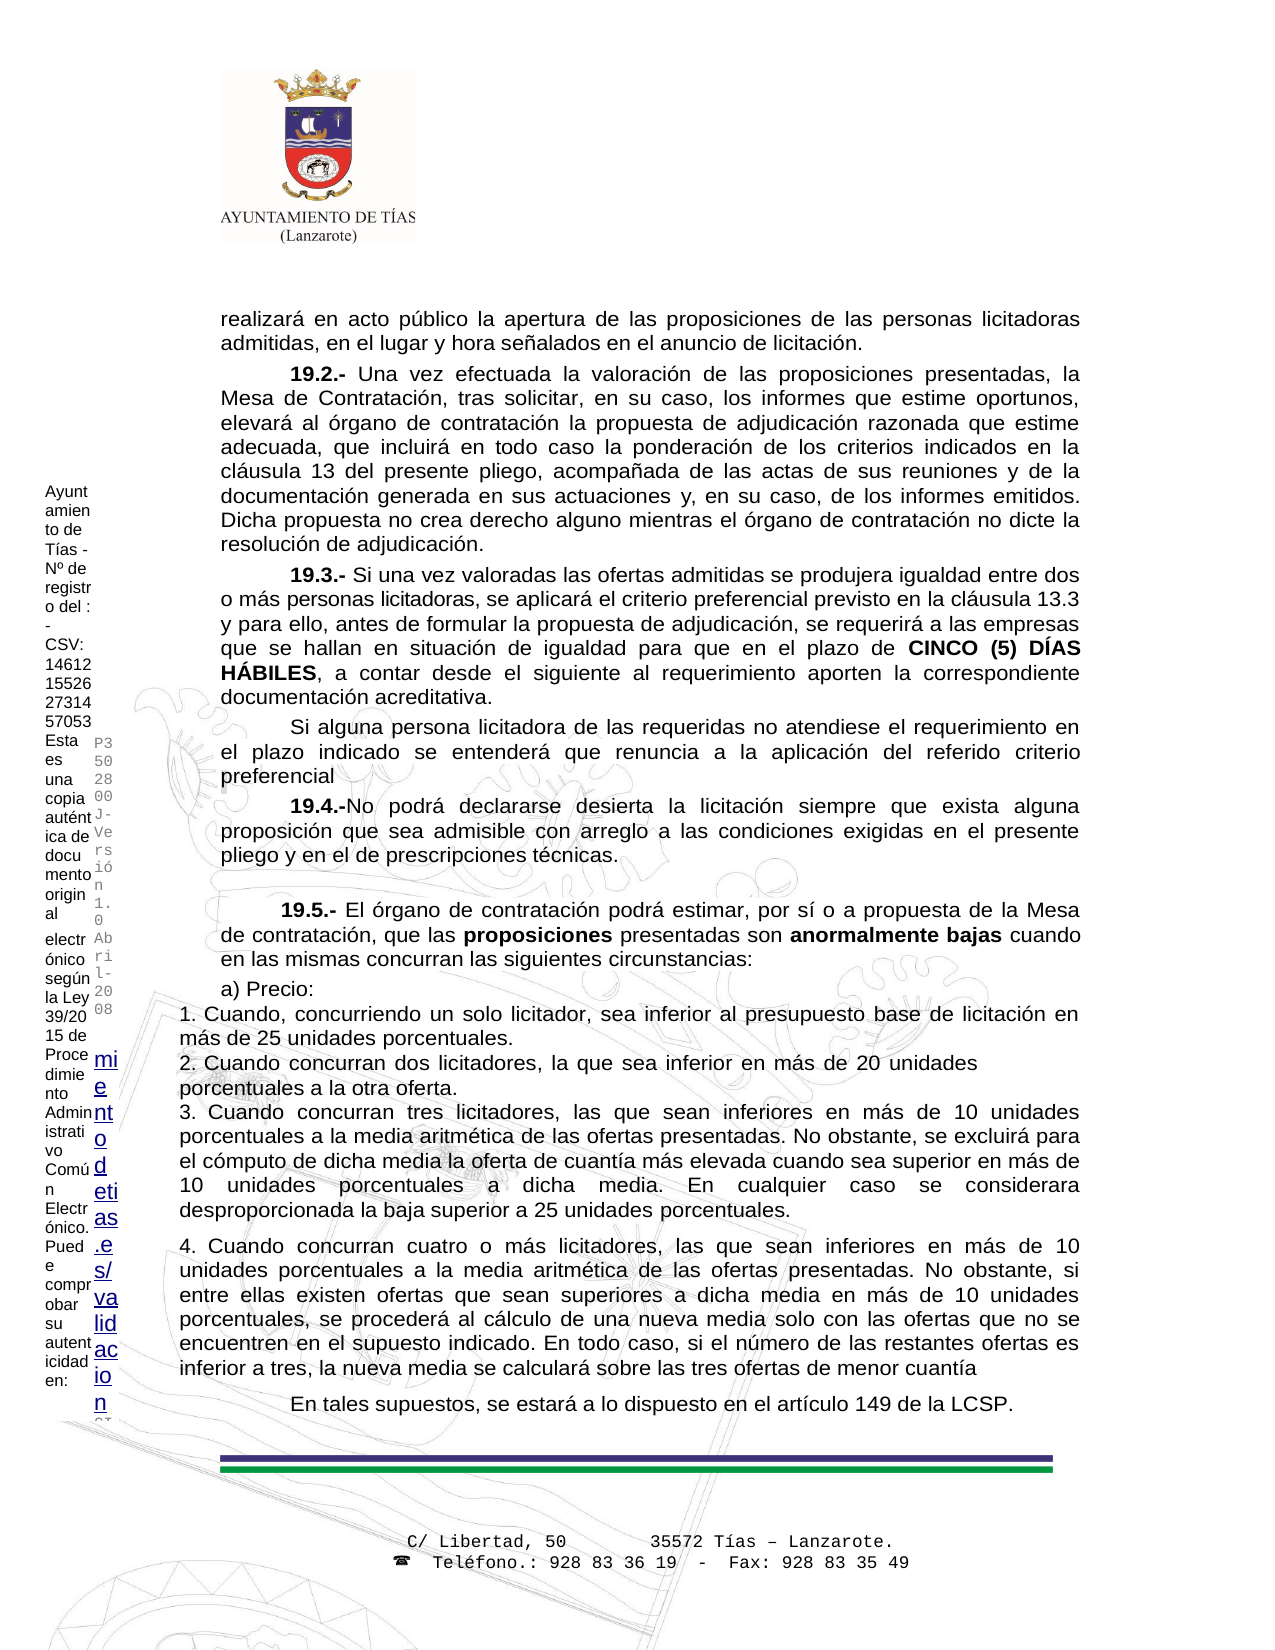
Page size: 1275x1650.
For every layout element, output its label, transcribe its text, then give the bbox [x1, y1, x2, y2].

text Ayuntamiento de Tías - Nº de registro del : - CSV: 14612155262731457053 Esta es una copia auténtica de documento original [45, 482, 92, 923]
list Cuando, concurriendo un solo licitador, sea inferior al presupuesto base de licitación en más de 25 unidades porcentuales. [989, 1002, 1079, 1050]
text  Teléfono.: 928 83 36 19 - Fax: 928 83 35 49 [989, 1552, 1122, 1573]
list Cuando concurran tres licitadores, las que sean inferiores en más de 10 unidades porcentuales a la media aritmética de las ofertas presentadas. No obstante, se excluirá para el cómputo de dicha media la oferta de cuantía más elevada cuando sea superior en más de 10 unidades porcentuales a dicha media. En cualquier caso se considerara desproporcionada la baja superior a 25 unidades porcentuales. [989, 1100, 1081, 1221]
text http://sede.ayuntamientodetias.es/validacion CIF: [94, 1046, 119, 1421]
text P3502800J-Versión 1.0 Abril-2008 [94, 736, 114, 1019]
text 19.3.- Si una vez valoradas las ofertas admitidas se produjera igualdad entre dos o más personas licitadoras, se aplicará el criterio preferencial previsto en la cláusula 13.3 y para ello, antes de formular la propuesta de adjudicación, se requerirá a las empresas que se hallan en situación de igualdad para que en el plazo de CINCO (5) DÍAS HÁBILES, a contar desde el siguiente al requerimiento aporten la correspondiente documentación acreditativa. [220, 563, 1081, 709]
text 19.4.-No podrá declararse desierta la licitación siempre que exista alguna proposición que sea admisible con arreglo a las condiciones exigidas en el presente pliego y en el de prescripciones técnicas. [989, 794, 1081, 867]
text a) Precio: [989, 977, 1181, 1001]
text C/ Libertad, 50 35572 Tías – Lanzarote. [989, 1532, 1122, 1552]
list Cuando concurran cuatro o más licitadores, las que sean inferiores en más de 10 unidades porcentuales a la media aritmética de las ofertas presentadas. No obstante, si entre ellas existen ofertas que sean superiores a dicha media en más de 10 unidades porcentuales, se procederá al cálculo de una nueva media solo con las ofertas que no se encuentren en el supuesto indicado. En todo caso, si el número de las restantes ofertas es inferior a tres, la nueva media se calculará sobre las tres ofertas de menor cuantía [989, 1234, 1081, 1379]
text realizará en acto público la apertura de las proposiciones de las personas licitadoras admitidas, en el lugar y hora señalados en el anuncio de licitación. [220, 306, 1081, 355]
text Si alguna persona licitadora de las requeridas no atendiese el requerimiento en el plazo indicado se entenderá que renuncia a la aplicación del referido criterio preferencial [989, 715, 1081, 788]
text 19.2.- Una vez efectuada la valoración de las proposiciones presentadas, la Mesa de Contratación, tras solicitar, en su caso, los informes que estime oportunos, elevará al órgano de contratación la propuesta de adjudicación razonada que estime adecuada, que incluirá en todo caso la ponderación de los criterios indicados en la cláusula 13 del presente pliego, acompañada de las actas de sus reuniones y de la documentación generada en sus actuaciones y, en su caso, de los informes emitidos. Dicha propuesta no crea derecho alguno mientras el órgano de contratación no dicte la resolución de adjudicación. [220, 362, 1081, 556]
text electrónico según la Ley 39/2015 de Procedimiento Administrativo Común Electrónico. Puede comprobar su autenticidad en: [45, 930, 92, 1390]
text En tales supuestos, se estará a lo dispuesto en el artículo 149 de la LCSP. [989, 1392, 1181, 1416]
